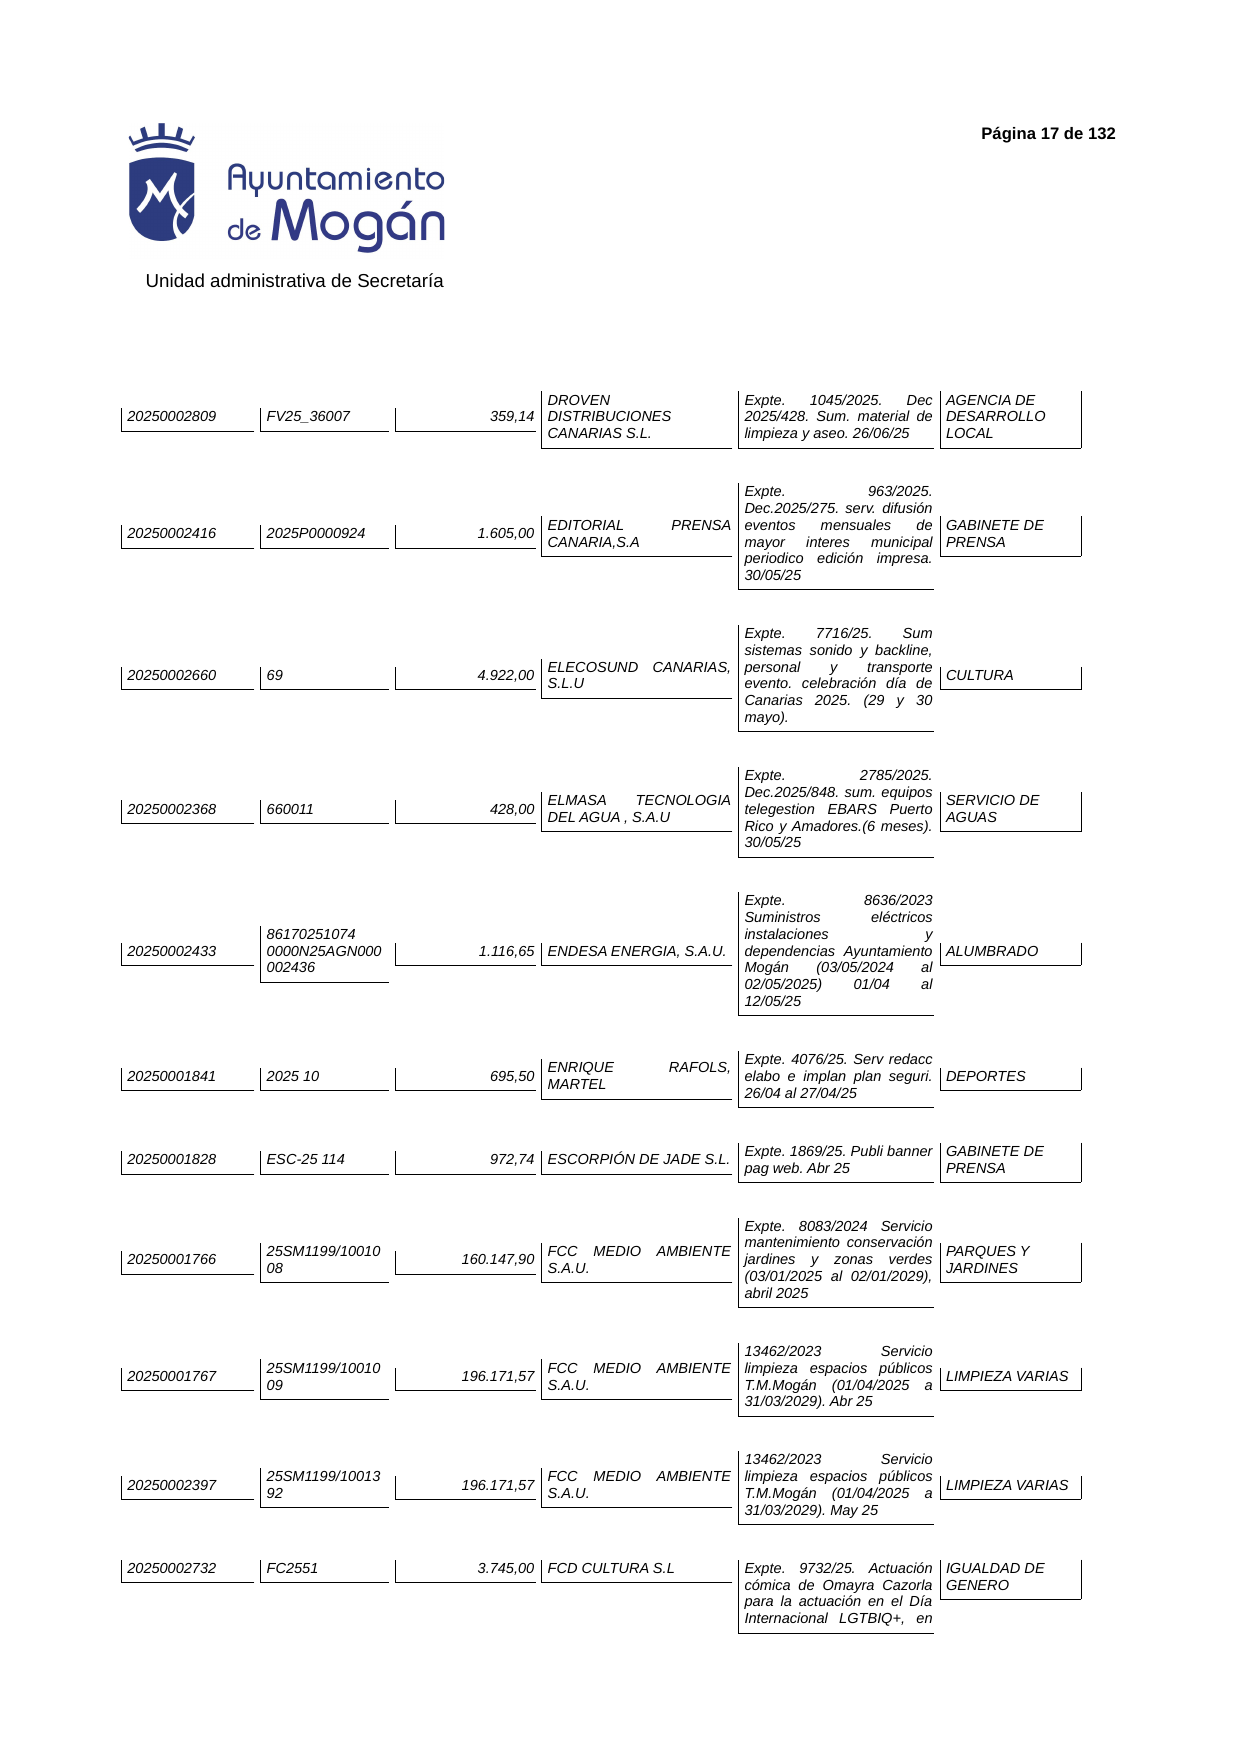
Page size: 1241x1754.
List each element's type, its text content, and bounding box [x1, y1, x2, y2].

table_cell ALUMBRADO [937, 889, 1084, 1048]
table_cell IGUALDAD DE GENERO [937, 1557, 1084, 1636]
table_cell SERVICIO DE AGUAS [937, 764, 1084, 889]
table_cell FCC MEDIO AMBIENTE S.A.U. [539, 1448, 735, 1557]
table_cell Expte. 1869/25. Publi banner pag web. Abr 25 [735, 1140, 937, 1214]
table_cell Expte. 1045/2025. Dec 2025/428. Sum. material de limpieza y aseo. 26/06/25 [735, 388, 937, 480]
table_cell 13462/2023 Servicio limpieza espacios públicos T.M.Mogán (01/04/2025 a 31/03/2029). May 25 [735, 1448, 937, 1557]
table_cell GABINETE DE PRENSA [937, 480, 1084, 622]
table_cell 1.605,00 [392, 480, 538, 622]
table_cell CULTURA [937, 622, 1084, 764]
table_cell ELMASA TECNOLOGIA DEL AGUA , S.A.U [539, 764, 735, 889]
table_cell 25SM1199/1001392 [258, 1448, 392, 1557]
table_cell 20250002416 [118, 480, 257, 622]
table_cell FCD CULTURA S.L [539, 1557, 735, 1636]
table_cell DROVEN DISTRIBUCIONES CANARIAS S.L. [539, 388, 735, 480]
table_cell LIMPIEZA VARIAS [937, 1340, 1084, 1448]
table_cell ENRIQUE RAFOLS, MARTEL [539, 1048, 735, 1139]
table_cell ENDESA ENERGIA, S.A.U. [539, 889, 735, 1048]
table_cell 20250002809 [118, 388, 257, 480]
table_cell 359,14 [392, 388, 538, 480]
table_cell AGENCIA DE DESARROLLO LOCAL [937, 388, 1084, 480]
table_cell 20250002433 [118, 889, 257, 1048]
table_cell Expte. 963/2025. Dec.2025/275. serv. difusión eventos mensuales de mayor interes municipal periodico edición impresa. 30/05/25 [735, 480, 937, 622]
table_cell Expte. 4076/25. Serv redacc elabo e implan plan seguri. 26/04 al 27/04/25 [735, 1048, 937, 1139]
table_cell 428,00 [392, 764, 538, 889]
table_cell 695,50 [392, 1048, 538, 1139]
table_cell 196.171,57 [392, 1448, 538, 1557]
table_cell GABINETE DE PRENSA [937, 1140, 1084, 1214]
table_cell 20250001767 [118, 1340, 257, 1448]
table_cell ESCORPIÓN DE JADE S.L. [539, 1140, 735, 1214]
table_cell 13462/2023 Servicio limpieza espacios públicos T.M.Mogán (01/04/2025 a 31/03/2029). Abr 25 [735, 1340, 937, 1448]
table_cell ESC-25 114 [258, 1140, 392, 1214]
table_cell DEPORTES [937, 1048, 1084, 1139]
table_cell 20250001828 [118, 1140, 257, 1214]
table_cell FCC MEDIO AMBIENTE S.A.U. [539, 1340, 735, 1448]
table_cell EDITORIAL PRENSA CANARIA,S.A [539, 480, 735, 622]
table_cell LIMPIEZA VARIAS [937, 1448, 1084, 1557]
table_cell FV25_36007 [258, 388, 392, 480]
table_cell Expte. 2785/2025. Dec.2025/848. sum. equipos telegestion EBARS Puerto Rico y Amadores.(6 meses). 30/05/25 [735, 764, 937, 889]
picture [128, 123, 445, 259]
table_cell FCC MEDIO AMBIENTE S.A.U. [539, 1215, 735, 1340]
table_cell Expte. 9732/25. Actuación cómica de Omayra Cazorla para la actuación en el Día Internacional LGTBIQ+, en [735, 1557, 937, 1636]
table_cell 25SM1199/1001008 [258, 1215, 392, 1340]
table_cell Expte. 8636/2023 Suministros eléctricos instalaciones y dependencias Ayuntamiento Mogán (03/05/2024 al 02/05/2025) 01/04 al 12/05/25 [735, 889, 937, 1048]
table_cell 1.116,65 [392, 889, 538, 1048]
table_cell 660011 [258, 764, 392, 889]
table_cell 196.171,57 [392, 1340, 538, 1448]
table_cell 972,74 [392, 1140, 538, 1214]
table_cell 86170251074 0000N25AGN000002436 [258, 889, 392, 1048]
table_cell 2025P0000924 [258, 480, 392, 622]
table_cell 25SM1199/1001009 [258, 1340, 392, 1448]
table_cell 69 [258, 622, 392, 764]
table_cell 20250002732 [118, 1557, 257, 1636]
table_cell FC2551 [258, 1557, 392, 1636]
table_cell 4.922,00 [392, 622, 538, 764]
table_cell 20250002660 [118, 622, 257, 764]
table_cell 3.745,00 [392, 1557, 538, 1636]
table_cell Expte. 7716/25. Sum sistemas sonido y backline, personal y transporte evento. celebración día de Canarias 2025. (29 y 30 mayo). [735, 622, 937, 764]
table_cell PARQUES Y JARDINES [937, 1215, 1084, 1340]
table_cell 160.147,90 [392, 1215, 538, 1340]
table_cell 20250001766 [118, 1215, 257, 1340]
table_cell 20250002397 [118, 1448, 257, 1557]
table_cell 20250001841 [118, 1048, 257, 1139]
table_cell 20250002368 [118, 764, 257, 889]
table_cell Expte. 8083/2024 Servicio mantenimiento conservación jardines y zonas verdes (03/01/2025 al 02/01/2029), abril 2025 [735, 1215, 937, 1340]
table_cell ELECOSUND CANARIAS, S.L.U [539, 622, 735, 764]
table_cell 2025 10 [258, 1048, 392, 1139]
